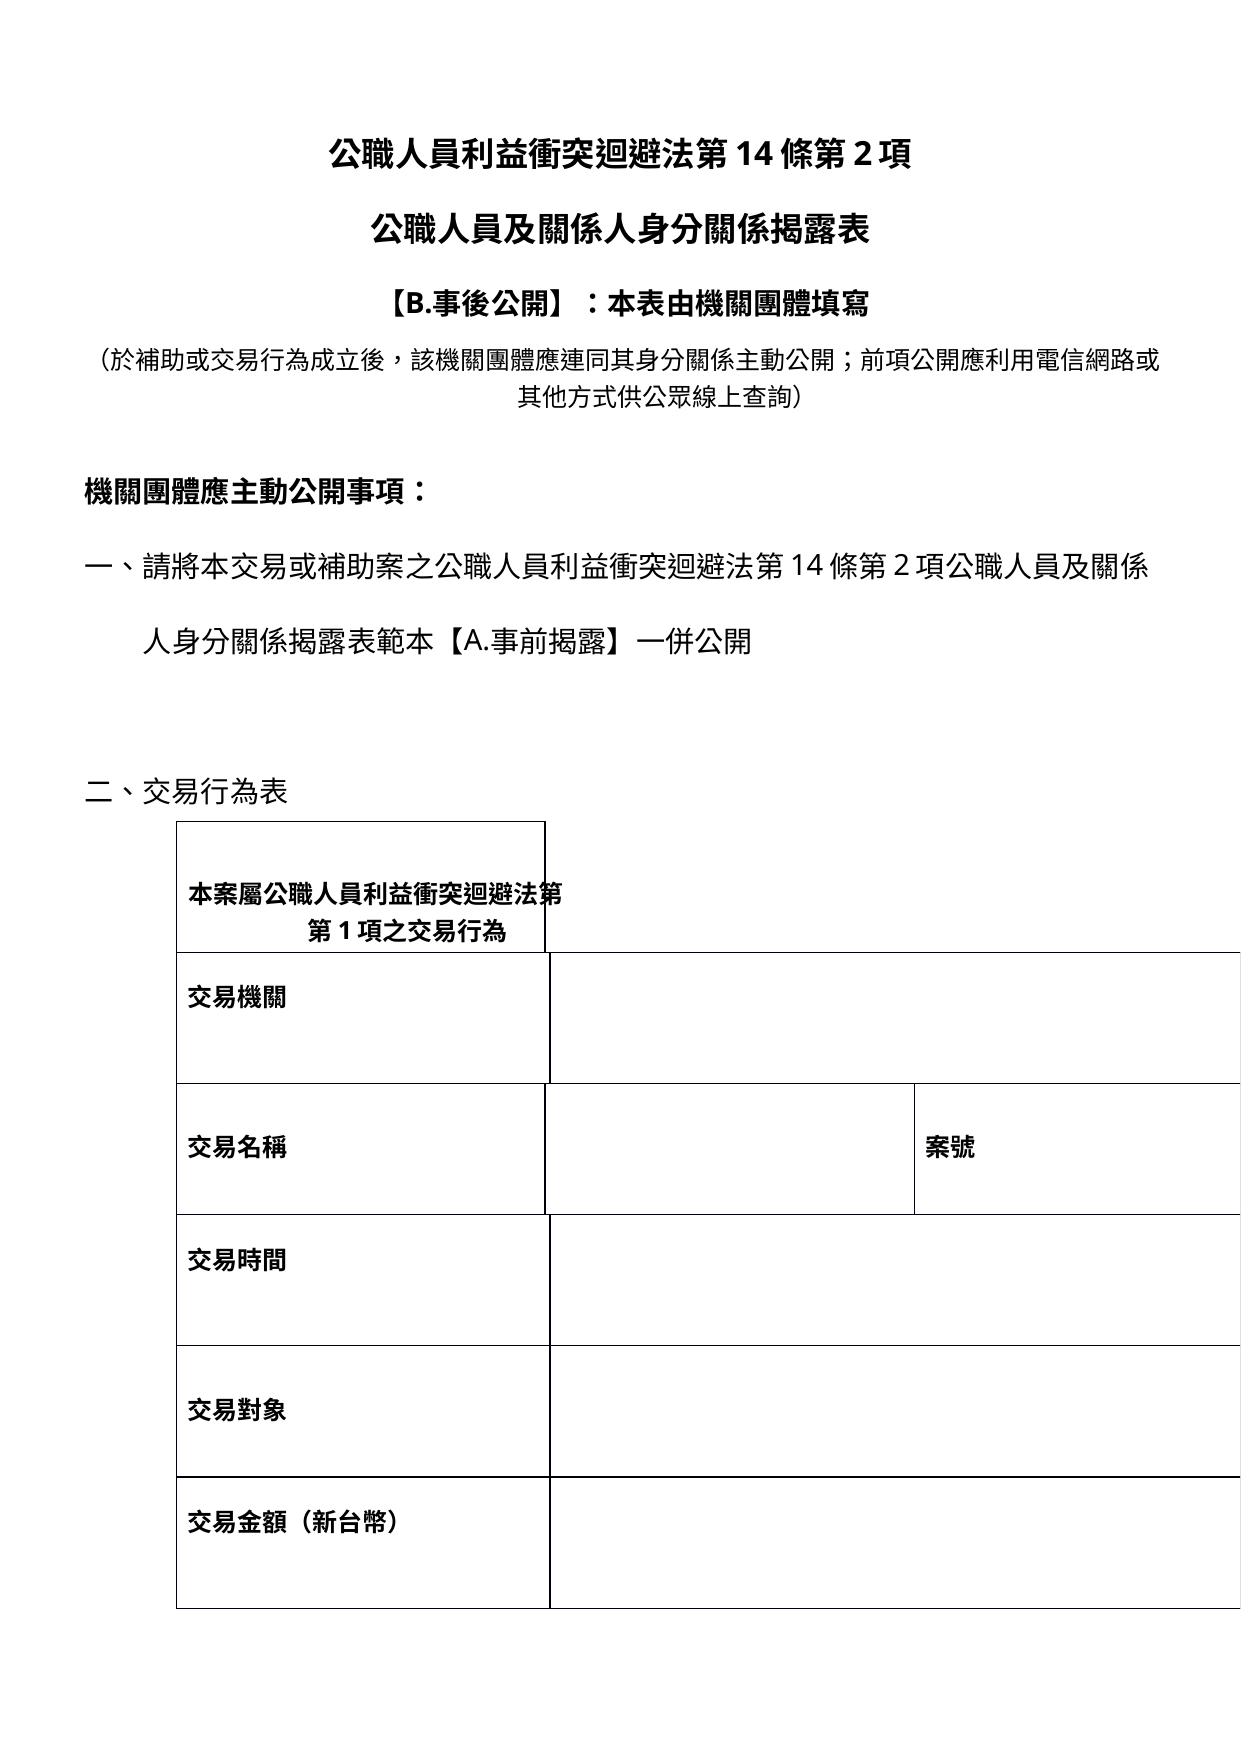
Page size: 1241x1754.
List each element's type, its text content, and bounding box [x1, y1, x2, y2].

table_cell 交易名稱 [177, 1084, 544, 1214]
table_cell [551, 1215, 1240, 1345]
table_cell 交易時間 [177, 1215, 549, 1345]
text 機關團體應主動公開事項： [84, 446, 1162, 521]
table_cell [551, 1346, 1240, 1476]
table_cell [551, 1478, 1240, 1608]
text （於補助或交易行為成立後，該機關團體應連同其身分關係主動公開；前項公開應利用電信網路或其他方式供公眾線上查詢） [84, 333, 1162, 408]
table_cell 交易機關 [177, 953, 549, 1083]
table_cell 案號 [915, 1084, 1240, 1214]
text 【B.事後公開】：本表由機關團體填寫 [84, 258, 1162, 333]
table_cell [546, 1084, 914, 1214]
table_cell 交易金額（新台幣） [177, 1478, 549, 1608]
table_cell 交易對象 [177, 1346, 549, 1476]
text 二、交易行為表 [84, 746, 1162, 821]
text 公職人員及關係人身分關係揭露表 [187, 183, 1053, 258]
table_cell [551, 953, 1240, 1083]
table_header 本案屬公職人員利益衝突迴避法第14條第1項之交易行為 [177, 822, 544, 952]
text 一、請將本交易或補助案之公職人員利益衝突迴避法第14條第2項公職人員及關係人身分關係揭露表範本【A.事前揭露】一併公開 [84, 521, 1162, 671]
text 公職人員利益衝突迴避法第14條第2項 [187, 108, 1053, 183]
